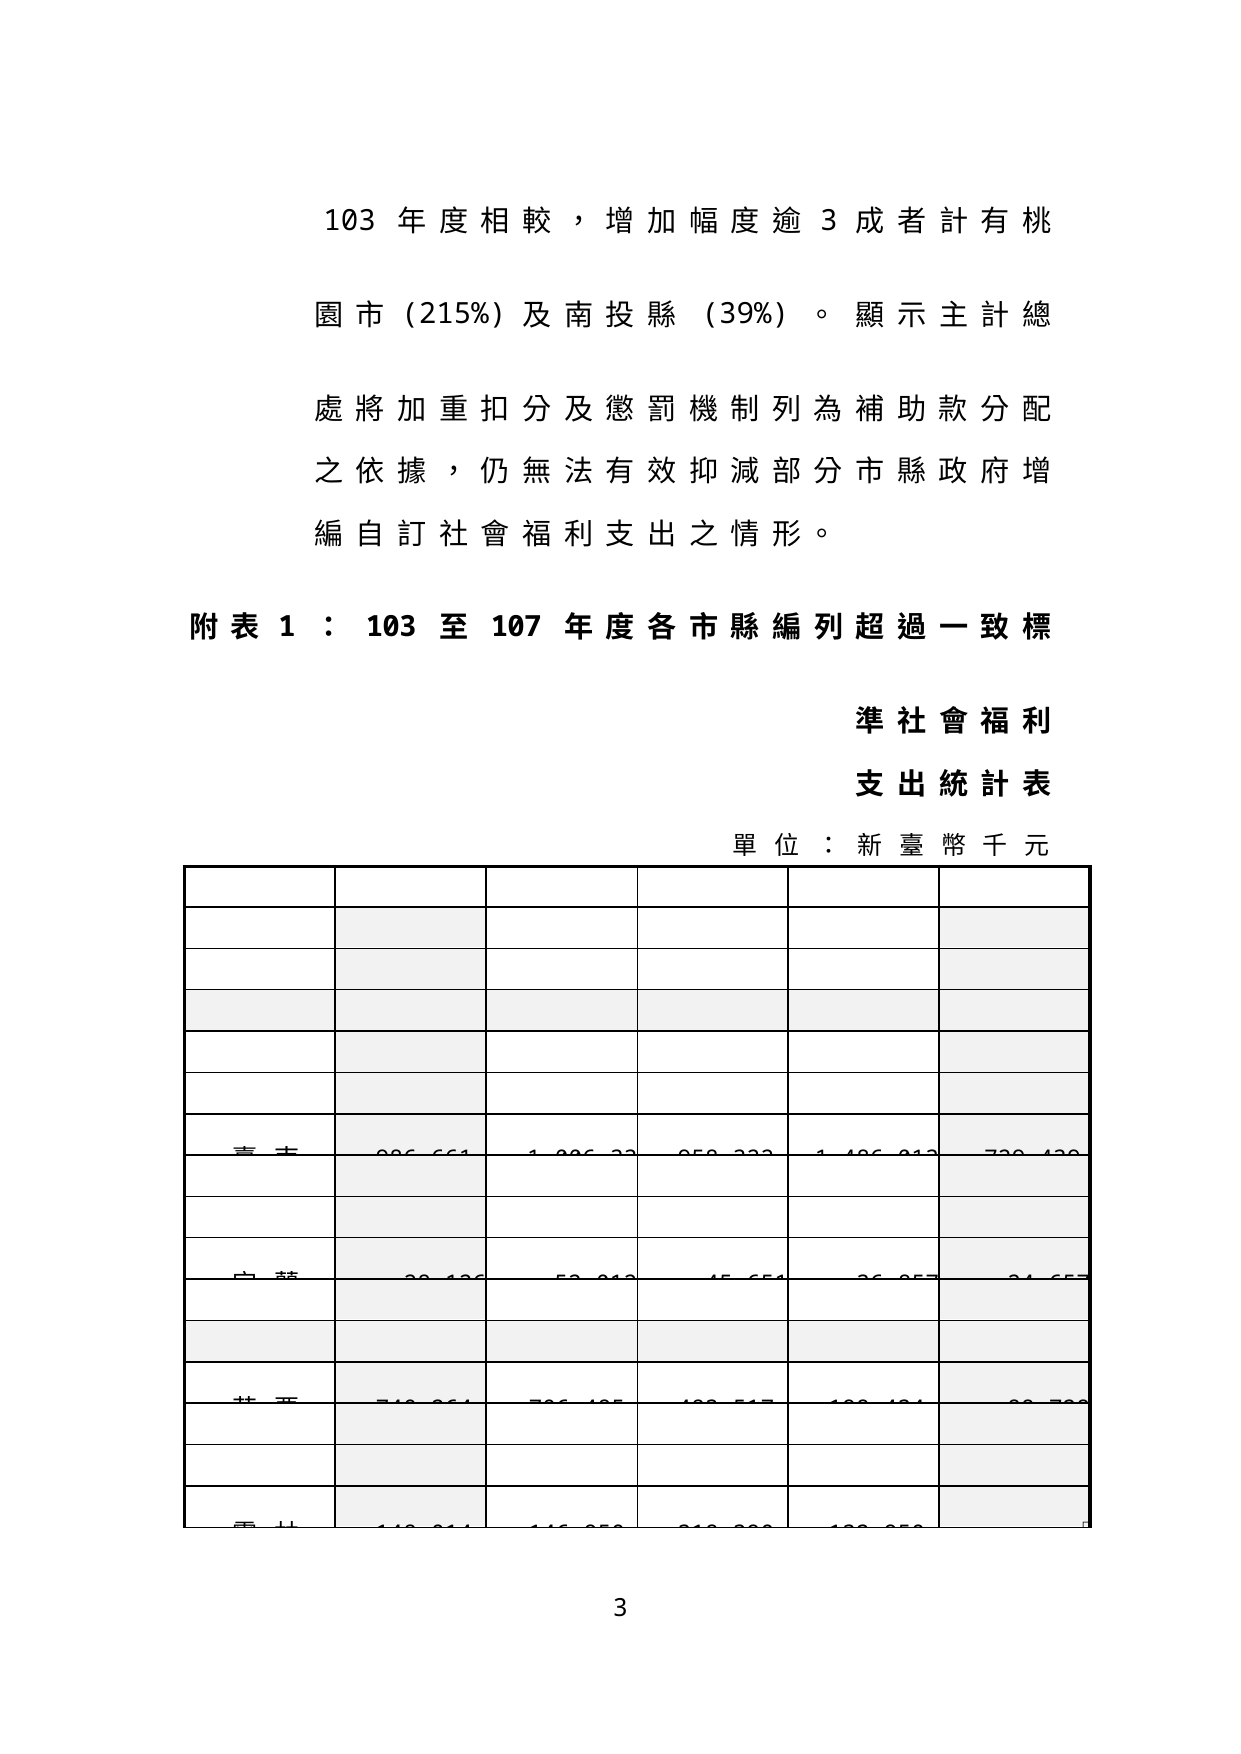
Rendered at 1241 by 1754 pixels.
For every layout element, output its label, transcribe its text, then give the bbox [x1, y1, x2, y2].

table_cell 3,753,036 [336, 1073, 485, 1113]
table_cell  144,166 [940, 1487, 1088, 1526]
table_cell 1,651,740 [336, 1032, 485, 1071]
table_header 104 年度 [487, 868, 637, 906]
table_cell 高雄市 [186, 1156, 334, 1196]
table_cell 729,439 [940, 1115, 1088, 1154]
table_cell 合計 [186, 908, 334, 947]
table_cell 429,065 [789, 1445, 938, 1485]
table_cell 南投縣 [186, 1445, 334, 1485]
table_cell 5,035,894 [940, 990, 1088, 1030]
table_header 106 年度 [789, 868, 938, 906]
table_cell 7,548,890 [789, 949, 938, 989]
table_cell 4,235,963 [487, 990, 637, 1030]
table_cell 35,042,959 [487, 908, 637, 947]
table_cell 706,485 [487, 1363, 637, 1402]
table_cell 1,647,468 [789, 1404, 938, 1444]
table_cell 146,950 [487, 1487, 637, 1526]
table_cell 臺中市 [186, 1073, 334, 1113]
table_cell 318,390 [638, 1487, 787, 1526]
table_cell 29,684,805 [940, 908, 1088, 947]
table_cell 483,517 [638, 1363, 787, 1402]
table_cell 7,398,226 [638, 949, 787, 989]
table_cell 桃園市 [186, 1032, 334, 1071]
table_cell 7,713,973 [487, 949, 637, 989]
table_cell 4,815,676 [789, 990, 938, 1030]
table_cell 306,536 [487, 1445, 637, 1485]
table_cell 27,466,629 [336, 908, 485, 947]
table_cell 1,799,831 [940, 1404, 1088, 1444]
table_cell 6,450,706 [638, 1032, 787, 1071]
table_cell 307,050 [336, 1445, 485, 1485]
table_cell 3,112,169 [638, 1156, 787, 1196]
table_header 市縣別 [186, 868, 334, 906]
table_cell 雲林縣 [186, 1487, 334, 1526]
table_cell 132,950 [789, 1487, 938, 1526]
table_cell 1,254,135 [336, 1321, 485, 1361]
table_cell 958,322 [638, 1115, 787, 1154]
table_cell 臺南市 [186, 1115, 334, 1154]
table_cell 88,728 [940, 1363, 1088, 1402]
table_cell 148,014 [336, 1487, 485, 1526]
table_cell 28,126 [336, 1238, 485, 1278]
table_header 105 年度 [638, 868, 787, 906]
table_cell 587,958 [789, 1197, 938, 1237]
table_cell 1,273,000 [336, 1404, 485, 1444]
table_cell 4,617,061 [940, 949, 1088, 989]
table_cell 1,469,711 [789, 1321, 938, 1361]
table_cell 彰化縣 [186, 1404, 334, 1444]
table_cell 684,788 [940, 1280, 1088, 1319]
table_cell 1,486,013 [789, 1115, 938, 1154]
table_cell 2,470,932 [487, 1156, 637, 1196]
table_cell 37,253,329 [789, 908, 938, 947]
table_cell 38,468,376 [638, 908, 787, 947]
table_cell 574,562 [940, 1197, 1088, 1237]
table_cell 4,015,034 [336, 990, 485, 1030]
table_cell 臺北市 [186, 949, 334, 989]
table_cell 590,065 [638, 1197, 787, 1237]
table_cell 724,889 [789, 1280, 938, 1319]
table_cell 宜蘭縣 [186, 1238, 334, 1278]
table_cell 1,006,334 [487, 1115, 637, 1154]
table_cell 1,576,003 [940, 1321, 1088, 1361]
table_cell 1,426,544 [487, 1321, 637, 1361]
table_cell 5,771,596 [487, 1032, 637, 1071]
text 附表1：103至107年度各市縣編列超過一致標準社會福利支出統計表 [183, 552, 1058, 802]
table_cell 45,651 [638, 1238, 787, 1278]
table_cell 1,944,077 [638, 1404, 787, 1444]
text 依據審計部107年度中央政府總決算審核報告調查資料顯示， 107年度計有22市縣總預算編列超過中央主管機關規定之一致標準，超編金額共計296億8,480萬5千元，雖較106年度372億5,332萬9千元減少75億6,852萬4千元，惟金額仍屬龐鉅(詳附表1），且107年度超編數持續增加之縣市計有9縣市；就近5年度超編數分析，呈現逐年增加者計有新北市、新竹市及金門縣等3縣市；另部分縣市107年度超編數雖較上年度減少，惟與103年度相較，增加幅度逾3成者計有桃園市(215%)及南投縣(39%)。顯示主計總處將加重扣分及懲罰機制列為補助款分配之依據，仍無法有效抑減部分市縣政府增編自訂社會福利支出之情形。 [271, 177, 1058, 552]
table_cell 新竹市 [186, 1321, 334, 1361]
table_cell 2,480,101 [336, 1156, 485, 1196]
table_header 107 年度 [940, 868, 1088, 906]
table_cell 740,264 [336, 1363, 485, 1402]
table_cell 52,012 [487, 1238, 637, 1278]
table_cell 1,730,380 [638, 1280, 787, 1319]
table_cell 24,657 [940, 1238, 1088, 1278]
table_cell 36,857 [789, 1238, 938, 1278]
table_cell 基隆市 [186, 1197, 334, 1237]
table_cell 566,787 [487, 1197, 637, 1237]
table_cell 1,681,939 [487, 1280, 637, 1319]
table_cell 6,680,917 [638, 1073, 787, 1113]
table_cell 198,434 [789, 1363, 938, 1402]
table_cell 5,202,702 [940, 1032, 1088, 1071]
table_cell 1,793,086 [487, 1404, 637, 1444]
text 單位：新臺幣千元 [183, 802, 1058, 865]
table_cell 543,152 [336, 1197, 485, 1237]
table_cell 3,232,052 [940, 1073, 1088, 1113]
table_cell 6,991,426 [336, 949, 485, 989]
table_cell 5,257,570 [487, 1073, 637, 1113]
table_cell 新北市 [186, 990, 334, 1030]
table_cell 2,927,392 [940, 1156, 1088, 1196]
table_cell 新竹縣 [186, 1280, 334, 1319]
table_header 103 年度 [336, 868, 485, 906]
table_cell 3,123,827 [789, 1156, 938, 1196]
table_cell 409,946 [638, 1445, 787, 1485]
table_cell 426,067 [940, 1445, 1088, 1485]
table_cell 苗栗縣 [186, 1363, 334, 1402]
table_cell 4,605,816 [638, 990, 787, 1030]
table_cell 1,444,225 [638, 1321, 787, 1361]
table_cell 5,493,362 [789, 1073, 938, 1113]
table_cell 986,661 [336, 1115, 485, 1154]
table_cell 1,499,995 [336, 1280, 485, 1319]
table_cell 7,016,243 [789, 1032, 938, 1071]
